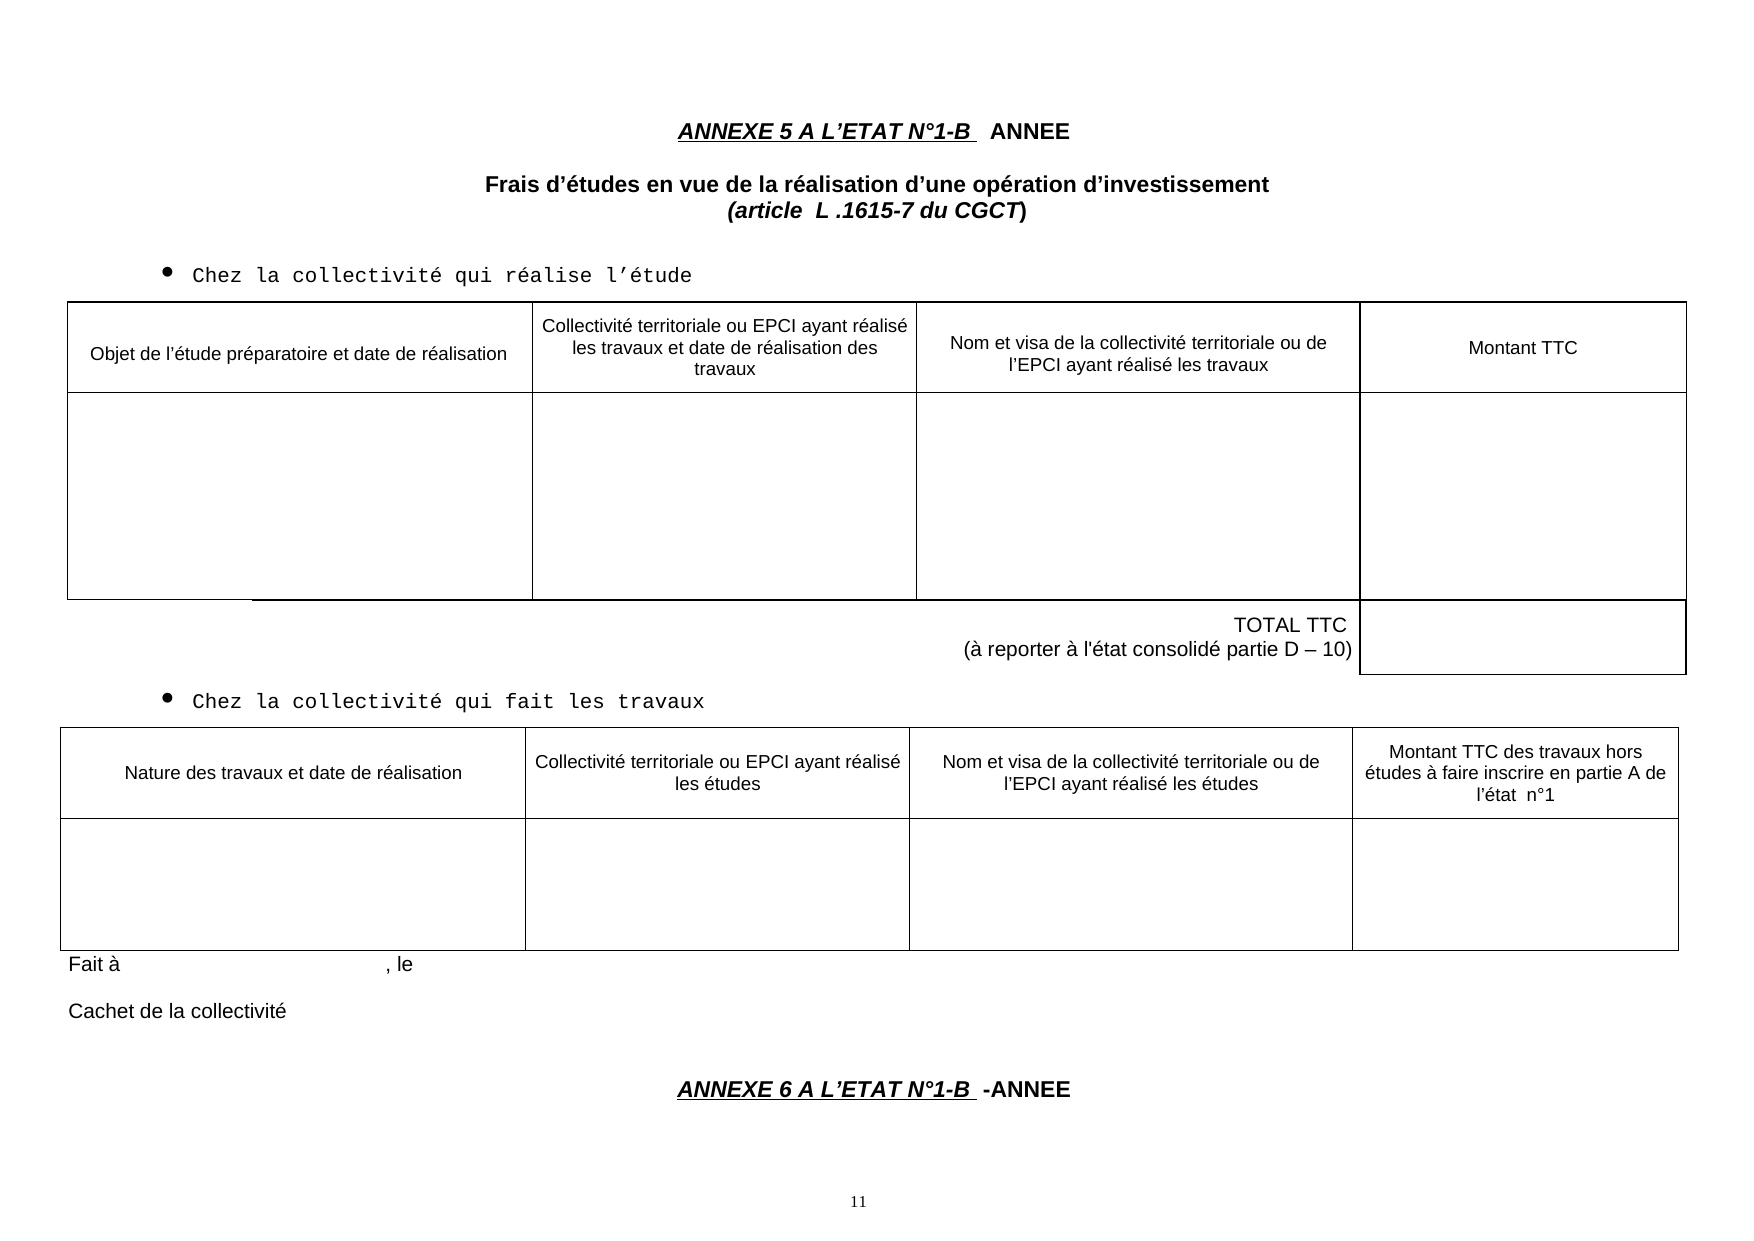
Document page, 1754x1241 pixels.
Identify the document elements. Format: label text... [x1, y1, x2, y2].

table_cell [1679, 818, 1693, 950]
table_cell [917, 393, 1359, 599]
table_cell [68, 393, 532, 599]
table_cell TOTAL TTC (à reporter à l'état consolidé partie D – 10) [252, 601, 1359, 674]
list Chez la collectivité qui fait les travaux [162, 688, 1606, 714]
table_cell [526, 819, 909, 950]
text ANNEXE 6 A L’ETAT N°1-B -ANNEE [148, 1076, 1606, 1102]
text (article L .1615-7 du CGCT) [148, 197, 1606, 223]
table_header Nom et visa de la collectivité territoriale ou de l’EPCI ayant réalisé les travaux [917, 303, 1359, 392]
table_header Montant TTC des travaux hors études à faire inscrire en partie A de l’état n°1 [1353, 728, 1678, 818]
table_cell [1353, 819, 1678, 950]
list Chez la collectivité qui réalise l’étude [162, 262, 1606, 289]
table_header Montant TTC [1361, 303, 1686, 392]
table_header Collectivité territoriale ou EPCI ayant réalisé les travaux et date de réalisation des travaux [533, 303, 916, 392]
table_header [1679, 727, 1693, 818]
text Frais d’études en vue de la réalisation d’une opération d’investissement [148, 171, 1606, 197]
table_cell [1361, 393, 1686, 599]
table_cell [910, 819, 1352, 950]
table_cell [533, 393, 916, 599]
text ANNEXE 5 A L’ETAT N°1-B ANNEE [148, 118, 1606, 144]
table_cell [68, 600, 252, 674]
table_cell [1361, 601, 1685, 674]
table_header Nom et visa de la collectivité territoriale ou de l’EPCI ayant réalisé les études [910, 728, 1352, 818]
table_cell [61, 819, 525, 950]
table_cell Fait à , le [61, 950, 1693, 975]
table_header Objet de l’étude préparatoire et date de réalisation [68, 303, 532, 392]
table_header Collectivité territoriale ou EPCI ayant réalisé les études [526, 728, 909, 818]
table_header Nature des travaux et date de réalisation [61, 728, 525, 818]
table_cell Cachet de la collectivité [61, 975, 1693, 1023]
